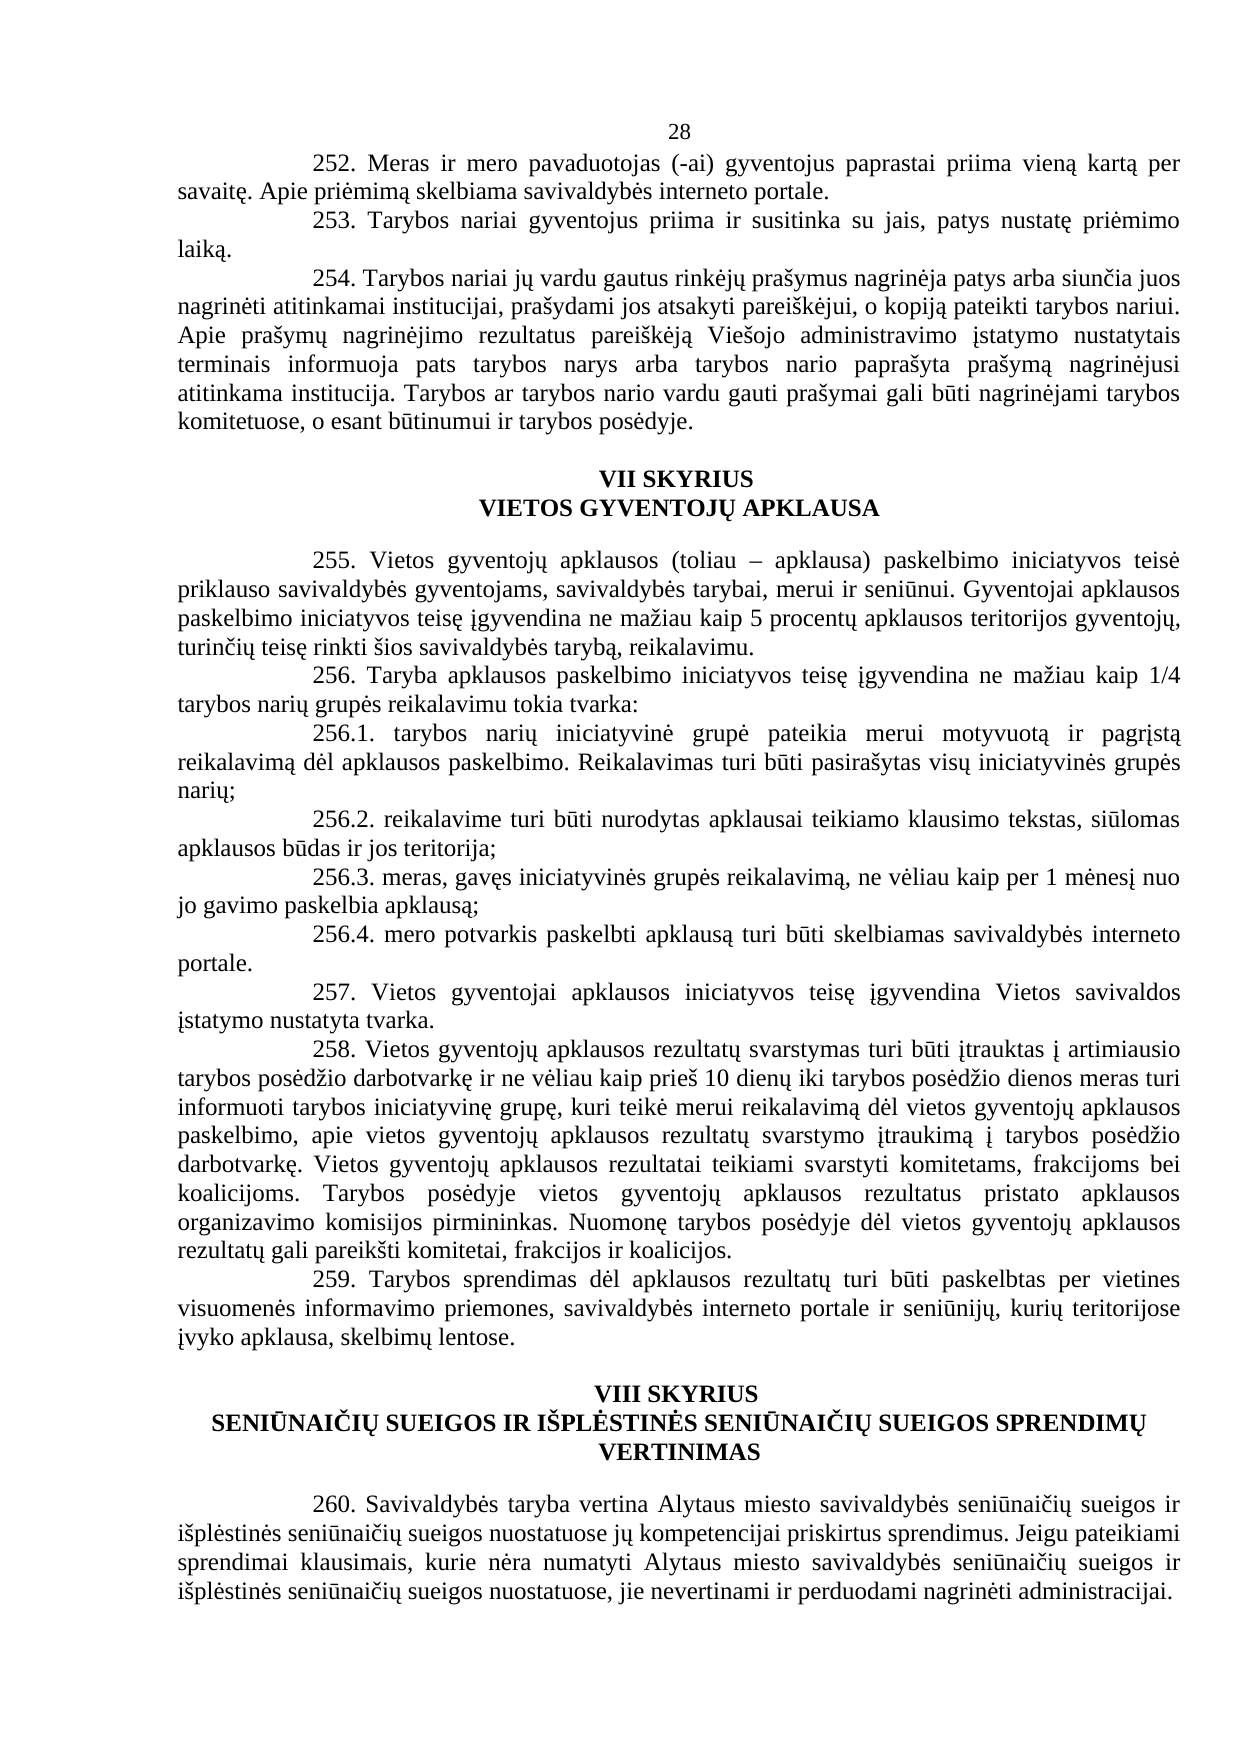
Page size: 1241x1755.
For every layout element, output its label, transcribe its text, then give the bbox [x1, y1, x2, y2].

text 256.3. meras, gavęs iniciatyvinės grupės reikalavimą, ne vėliau kaip per 1 mėnesį nuo jo gavimo paskelbia apklausą; [177, 862, 1181, 919]
text VIETOS GYVENTOJŲ APKLAUSA [177, 493, 1181, 521]
text 260. Savivaldybės taryba vertina Alytaus miesto savivaldybės seniūnaičių sueigos ir išplėstinės seniūnaičių sueigos nuostatuose jų kompetencijai priskirtus sprendimus. Jeigu pateikiami sprendimai klausimais, kurie nėra numatyti Alytaus miesto savivaldybės seniūnaičių sueigos ir išplėstinės seniūnaičių sueigos nuostatuose, jie nevertinami ir perduodami nagrinėti administracijai. [177, 1489, 1181, 1604]
text 257. Vietos gyventojai apklausos iniciatyvos teisę įgyvendina Vietos savivaldos įstatymo nustatyta tvarka. [177, 977, 1181, 1034]
text 254. Tarybos nariai jų vardu gautus rinkėjų prašymus nagrinėja patys arba siunčia juos nagrinėti atitinkamai institucijai, prašydami jos atsakyti pareiškėjui, o kopiją pateikti tarybos nariui. Apie prašymų nagrinėjimo rezultatus pareiškėją Viešojo administravimo įstatymo nustatytais terminais informuoja pats tarybos narys arba tarybos nario paprašyta prašymą nagrinėjusi atitinkama institucija. Tarybos ar tarybos nario vardu gauti prašymai gali būti nagrinėjami tarybos komitetuose, o esant būtinumui ir tarybos posėdyje. [177, 263, 1181, 435]
text 256.2. reikalavime turi būti nurodytas apklausai teikiamo klausimo tekstas, siūlomas apklausos būdas ir jos teritorija; [177, 804, 1181, 862]
text 256.1. tarybos narių iniciatyvinė grupė pateikia merui motyvuotą ir pagrįstą reikalavimą dėl apklausos paskelbimo. Reikalavimas turi būti pasirašytas visų iniciatyvinės grupės narių; [177, 718, 1181, 804]
text 256.4. mero potvarkis paskelbti apklausą turi būti skelbiamas savivaldybės interneto portale. [177, 919, 1181, 977]
text SENIŪNAIČIŲ SUEIGOS IR IŠPLĖSTINĖS SENIŪNAIČIŲ SUEIGOS SPRENDIMŲ VERTINIMAS [177, 1408, 1181, 1465]
text VIII SKYRIUS [177, 1379, 1181, 1408]
text 256. Taryba apklausos paskelbimo iniciatyvos teisę įgyvendina ne mažiau kaip 1/4 tarybos narių grupės reikalavimu tokia tvarka: [177, 660, 1181, 718]
text 253. Tarybos nariai gyventojus priima ir susitinka su jais, patys nustatę priėmimo laiką. [177, 205, 1181, 263]
text 258. Vietos gyventojų apklausos rezultatų svarstymas turi būti įtrauktas į artimiausio tarybos posėdžio darbotvarkę ir ne vėliau kaip prieš 10 dienų iki tarybos posėdžio dienos meras turi informuoti tarybos iniciatyvinę grupę, kuri teikė merui reikalavimą dėl vietos gyventojų apklausos paskelbimo, apie vietos gyventojų apklausos rezultatų svarstymo įtraukimą į tarybos posėdžio darbotvarkę. Vietos gyventojų apklausos rezultatai teikiami svarstyti komitetams, frakcijoms bei koalicijoms. Tarybos posėdyje vietos gyventojų apklausos rezultatus pristato apklausos organizavimo komisijos pirmininkas. Nuomonę tarybos posėdyje dėl vietos gyventojų apklausos rezultatų gali pareikšti komitetai, frakcijos ir koalicijos. [177, 1034, 1181, 1264]
text VII SKYRIUS [177, 464, 1181, 493]
text 255. Vietos gyventojų apklausos (toliau – apklausa) paskelbimo iniciatyvos teisė priklauso savivaldybės gyventojams, savivaldybės tarybai, merui ir seniūnui. Gyventojai apklausos paskelbimo iniciatyvos teisę įgyvendina ne mažiau kaip 5 procentų apklausos teritorijos gyventojų, turinčių teisę rinkti šios savivaldybės tarybą, reikalavimu. [177, 545, 1181, 660]
text 259. Tarybos sprendimas dėl apklausos rezultatų turi būti paskelbtas per vietines visuomenės informavimo priemones, savivaldybės interneto portale ir seniūnijų, kurių teritorijose įvyko apklausa, skelbimų lentose. [177, 1264, 1181, 1350]
text 252. Meras ir mero pavaduotojas (-ai) gyventojus paprastai priima vieną kartą per savaitę. Apie priėmimą skelbiama savivaldybės interneto portale. [177, 148, 1181, 205]
